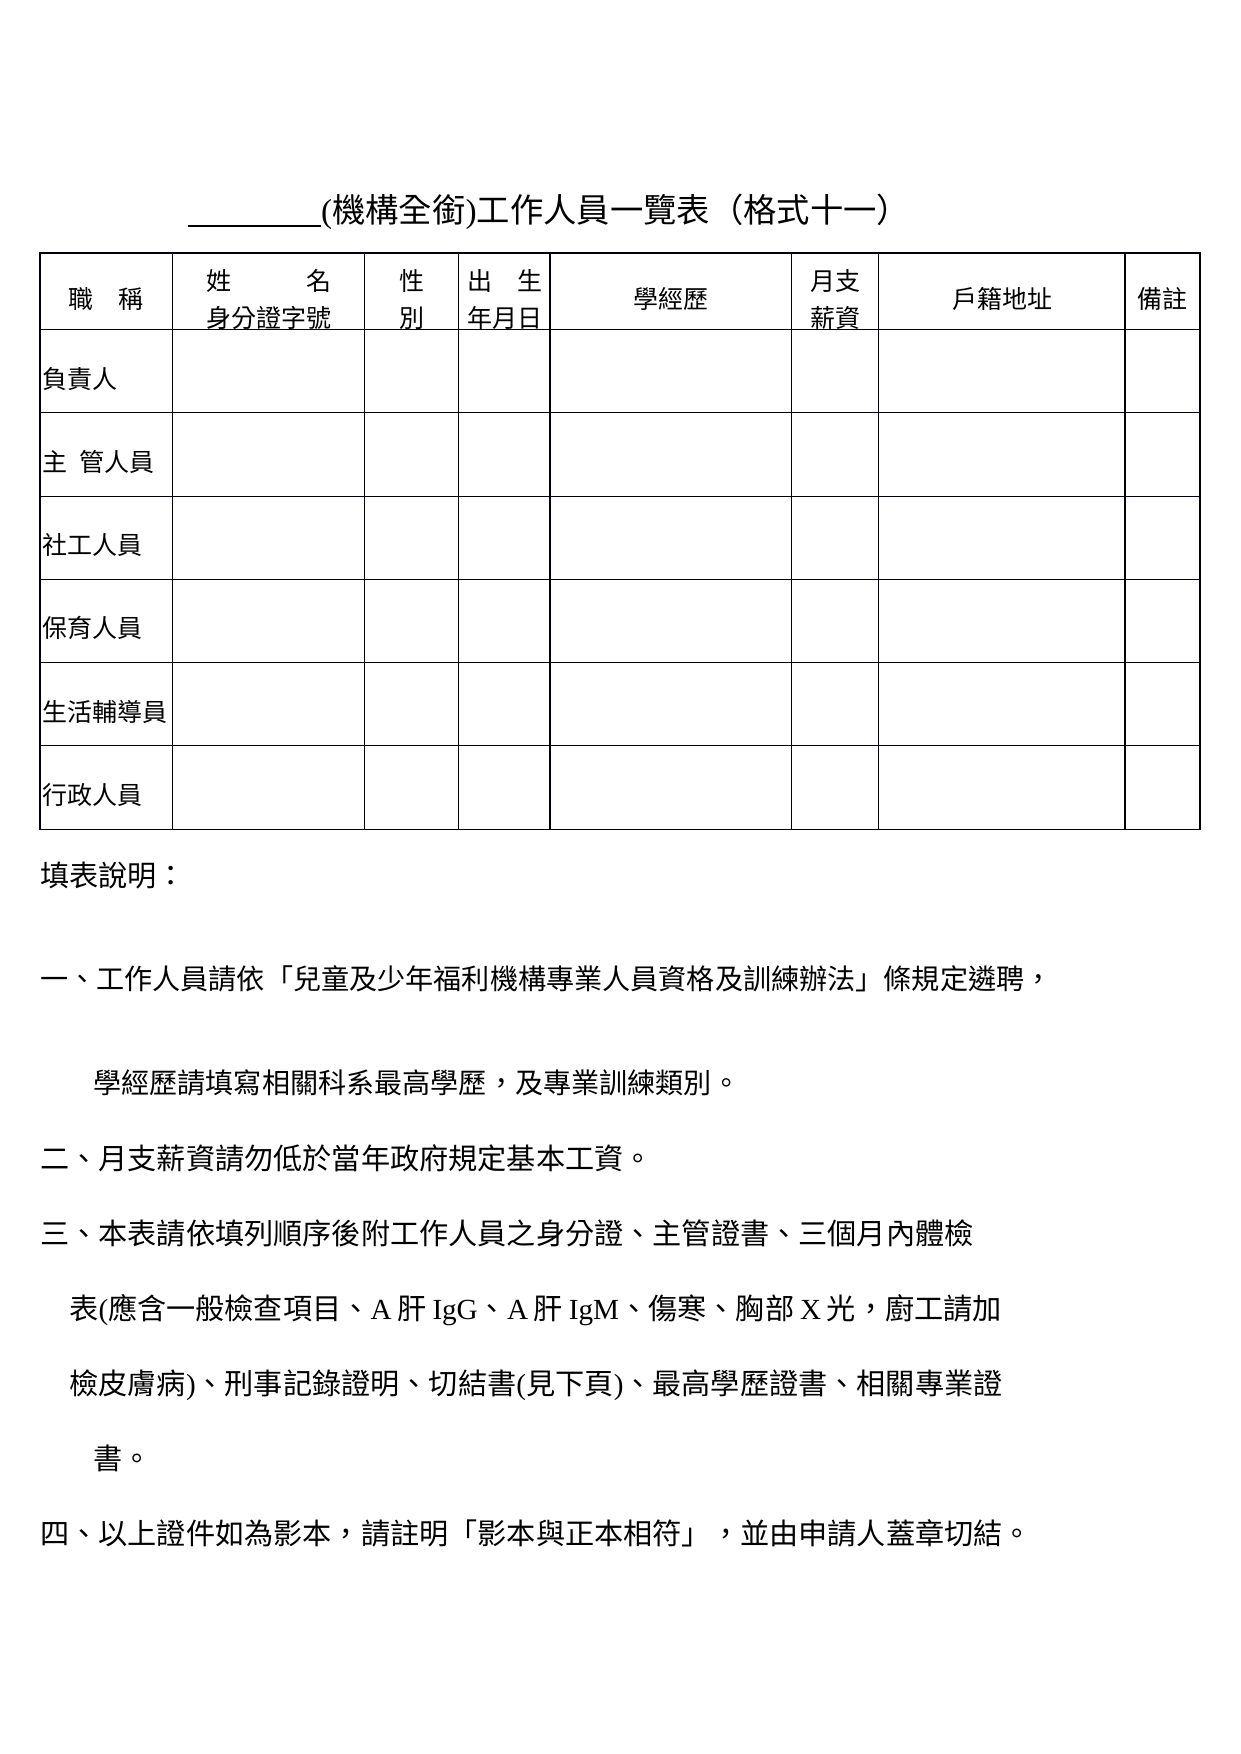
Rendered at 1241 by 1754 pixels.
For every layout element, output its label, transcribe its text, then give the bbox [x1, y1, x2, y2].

table_cell [551, 746, 791, 828]
table_cell [792, 580, 878, 662]
table_cell [365, 497, 458, 579]
table_cell 行政人員 [41, 746, 172, 828]
table_cell [551, 413, 791, 496]
table_cell [459, 580, 549, 662]
table_cell [1126, 746, 1199, 828]
text (機構全銜)工作人員一覽表（格式十一） [187, 164, 1053, 239]
table_cell [792, 330, 878, 412]
table_cell [365, 746, 458, 828]
table_cell [459, 497, 549, 579]
table_header 備註 [1126, 254, 1199, 329]
text 書。 [40, 1413, 1053, 1488]
table_cell [365, 330, 458, 412]
table_cell 社工人員 [41, 497, 172, 579]
table_cell 負責人 [41, 330, 172, 412]
table_cell [879, 497, 1124, 579]
table_cell [551, 497, 791, 579]
table_cell [551, 330, 791, 412]
text 學經歷請填寫相關科系最高學歷，及專業訓練類別。 [46, 1038, 1053, 1113]
table_cell [879, 663, 1124, 745]
table_cell [173, 663, 364, 745]
table_cell [459, 413, 549, 496]
table_cell [173, 413, 364, 496]
table_cell [365, 413, 458, 496]
text 表(應含一般檢查項目、A肝IgG、A肝IgM、傷寒、胸部X光，廚工請加 [40, 1263, 1053, 1338]
table_cell [173, 330, 364, 412]
text 四、以上證件如為影本，請註明「影本與正本相符」，並由申請人蓋章切結。 [40, 1488, 1053, 1563]
text 檢皮膚病)、刑事記錄證明、切結書(見下頁)、最高學歷證書、相關專業證 [40, 1338, 1053, 1413]
table_cell [792, 413, 878, 496]
table_cell [1126, 663, 1199, 745]
table_cell [551, 663, 791, 745]
table_cell [879, 580, 1124, 662]
table_cell [879, 413, 1124, 496]
table_header 戶籍地址 [879, 254, 1124, 329]
table_cell [551, 580, 791, 662]
table_cell [459, 663, 549, 745]
table_cell [879, 330, 1124, 412]
table_header 姓 名 身分證字號 [173, 254, 364, 329]
table_cell [459, 746, 549, 828]
table_cell 主 管人員 [41, 413, 172, 496]
table_header 學經歷 [551, 254, 791, 329]
table_cell [879, 746, 1124, 828]
table_cell 保育人員 [41, 580, 172, 662]
table_header 職 稱 [41, 254, 172, 329]
text 一、工作人員請依「兒童及少年福利機構專業人員資格及訓練辦法」條規定遴聘， [40, 934, 1053, 1009]
table_cell [1126, 497, 1199, 579]
table_cell [459, 330, 549, 412]
table_cell [792, 746, 878, 828]
table_header 月支 薪資 [792, 254, 878, 329]
table_cell [792, 497, 878, 579]
table_cell [1126, 330, 1199, 412]
table_cell 生活輔導員 [41, 663, 172, 745]
table_cell [173, 497, 364, 579]
table_cell [173, 746, 364, 828]
table_cell [1126, 413, 1199, 496]
table_cell [365, 663, 458, 745]
text 二、月支薪資請勿低於當年政府規定基本工資。 [40, 1113, 1053, 1188]
table_cell [1126, 580, 1199, 662]
table_header 性 別 [365, 254, 458, 329]
table_cell [173, 580, 364, 662]
table_header 出 生 年月日 [459, 254, 549, 329]
table_cell [792, 663, 878, 745]
text 填表說明： [40, 830, 1053, 904]
table_cell [365, 580, 458, 662]
text 三、本表請依填列順序後附工作人員之身分證、主管證書、三個月內體檢 [40, 1188, 1053, 1263]
